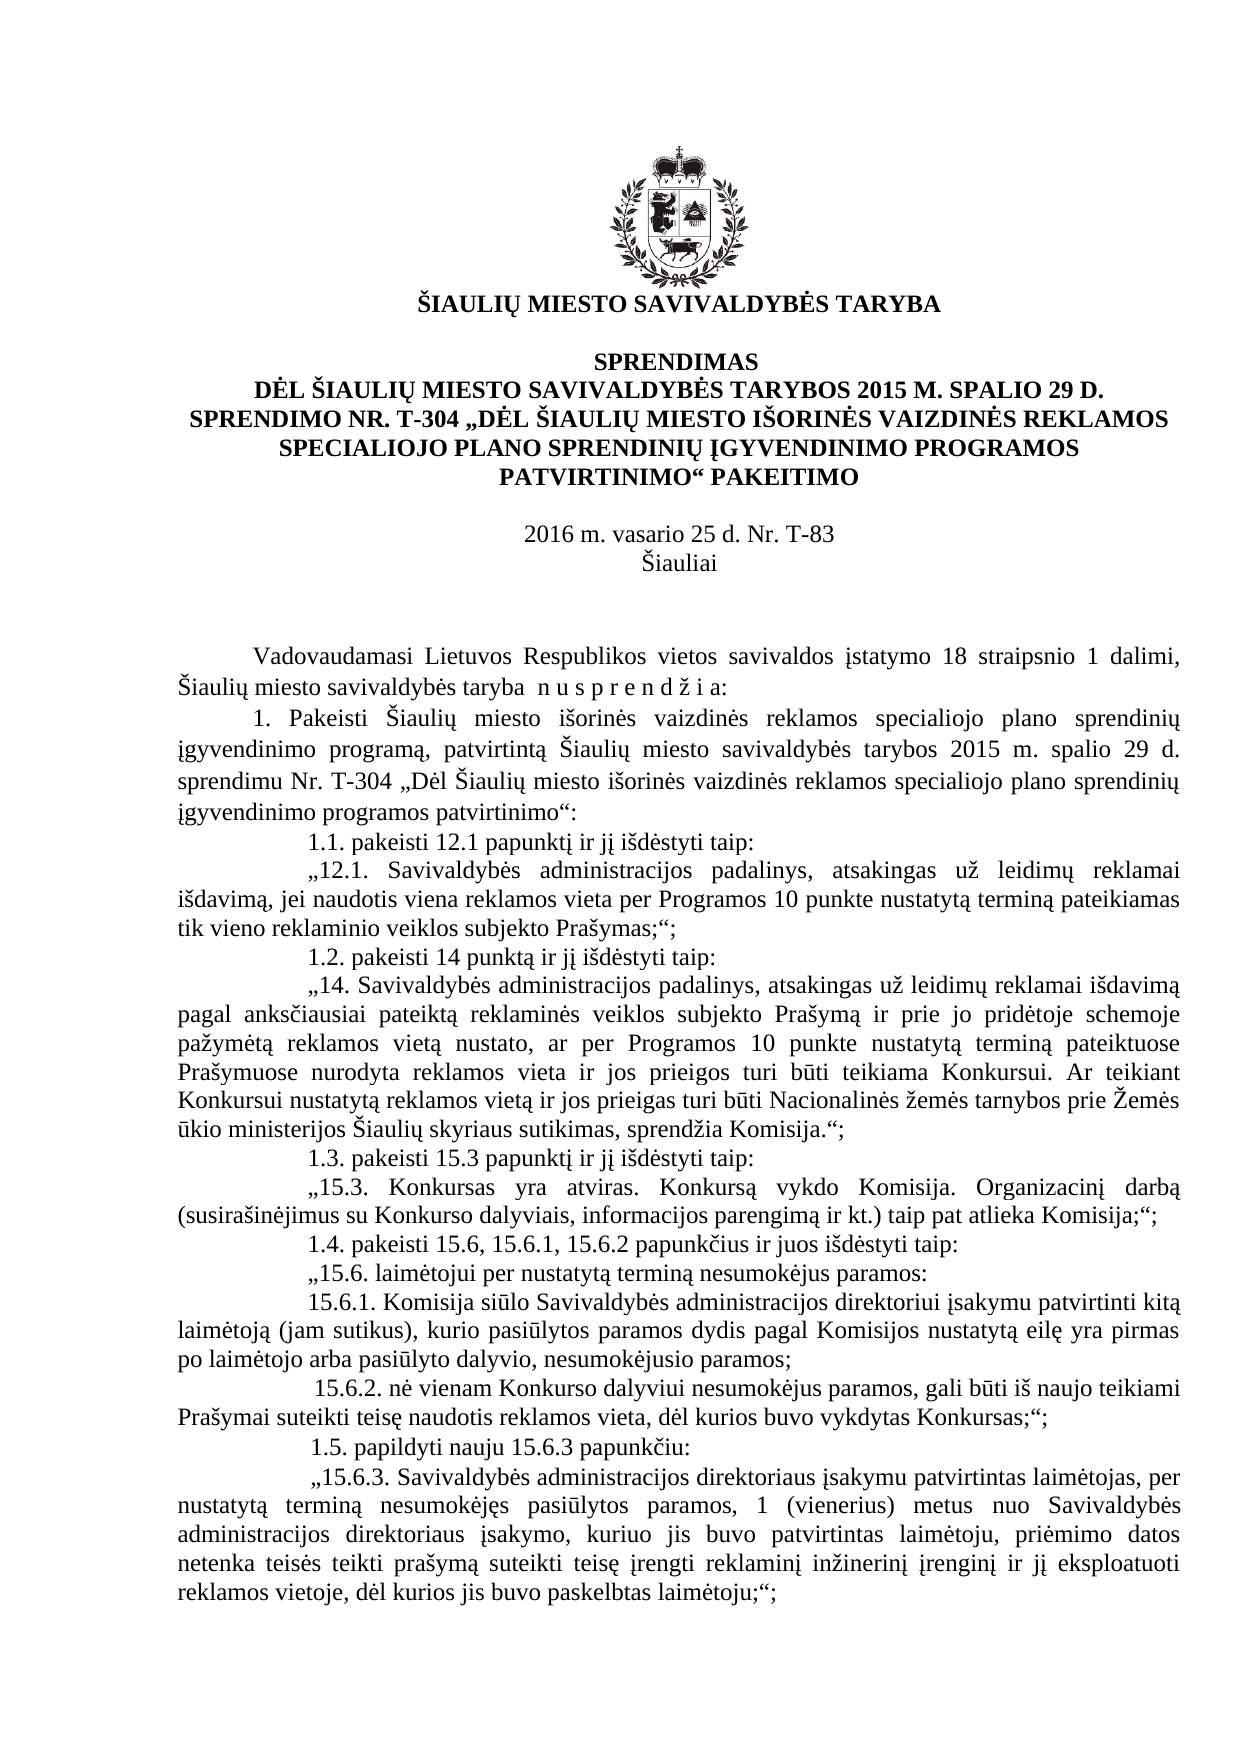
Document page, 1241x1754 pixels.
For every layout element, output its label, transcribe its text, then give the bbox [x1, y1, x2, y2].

text 15.6.1. Komisija siūlo Savivaldybės administracijos direktoriui įsakymu patvirtinti kitą laimėtoją (jam sutikus), kurio pasiūlytos paramos dydis pagal Komisijos nustatytą eilę yra pirmas po laimėtojo arba pasiūlyto dalyvio, nesumokėjusio paramos; [177, 1287, 1181, 1373]
text „15.6. laimėtojui per nustatytą terminą nesumokėjus paramos: [177, 1258, 1181, 1287]
text „15.3. Konkursas yra atviras. Konkursą vykdo Komisija. Organizacinį darbą (susirašinėjimus su Konkurso dalyviais, informacijos parengimą ir kt.) taip pat atlieka Komisija;“; [177, 1172, 1181, 1229]
text „14. Savivaldybės administracijos padalinys, atsakingas už leidimų reklamai išdavimą pagal anksčiausiai pateiktą reklaminės veiklos subjekto Prašymą ir prie jo pridėtoje schemoje pažymėtą reklamos vietą nustato, ar per Programos 10 punkte nustatytą terminą pateiktuose Prašymuose nurodyta reklamos vieta ir jos prieigos turi būti teikiama Konkursui. Ar teikiant Konkursui nustatytą reklamos vietą ir jos prieigas turi būti Nacionalinės žemės tarnybos prie Žemės ūkio ministerijos Šiaulių skyriaus sutikimas, sprendžia Komisija.“; [177, 970, 1181, 1143]
text 15.6.2. nė vienam Konkurso dalyviui nesumokėjus paramos, gali būti iš naujo teikiami Prašymai suteikti teisę naudotis reklamos vieta, dėl kurios buvo vykdytas Konkursas;“; [177, 1373, 1181, 1430]
text 1.1. pakeisti 12.1 papunktį ir jį išdėstyti taip: [177, 827, 1181, 855]
text Vadovaudamasi Lietuvos Respublikos vietos savivaldos įstatymo 18 straipsnio 1 dalimi, Šiaulių miesto savivaldybės taryba n u s p r e n d ž i a: [177, 639, 1181, 702]
text 1.3. pakeisti 15.3 papunktį ir jį išdėstyti taip: [177, 1143, 1181, 1172]
text 1.5. papildyti nauju 15.6.3 papunkčiu: [177, 1430, 1181, 1462]
text ŠIAULIŲ MIESTO SAVIVALDYBĖS TARYBA [177, 289, 1181, 318]
text 1.4. pakeisti 15.6, 15.6.1, 15.6.2 papunkčius ir juos išdėstyti taip: [177, 1229, 1181, 1258]
text 2016 m. vasario 25 d. Nr. T-83 [177, 519, 1181, 548]
text „12.1. Savivaldybės administracijos padalinys, atsakingas už leidimų reklamai išdavimą, jei naudotis viena reklamos vieta per Programos 10 punkte nustatytą terminą pateikiamas tik vieno reklaminio veiklos subjekto Prašymas;“; [177, 855, 1181, 942]
text Šiauliai [177, 548, 1181, 577]
text 1. Pakeisti Šiaulių miesto išorinės vaizdinės reklamos specialiojo plano sprendinių įgyvendinimo programą, patvirtintą Šiaulių miesto savivaldybės tarybos 2015 m. spalio 29 d. sprendimu Nr. T-304 „Dėl Šiaulių miesto išorinės vaizdinės reklamos specialiojo plano sprendinių įgyvendinimo programos patvirtinimo“: [177, 702, 1181, 827]
text SPRENDIMAS [177, 347, 1181, 375]
text „15.6.3. Savivaldybės administracijos direktoriaus įsakymu patvirtintas laimėtojas, per nustatytą terminą nesumokėjęs pasiūlytos paramos, 1 (vienerius) metus nuo Savivaldybės administracijos direktoriaus įsakymo, kuriuo jis buvo patvirtintas laimėtoju, priėmimo datos netenka teisės teikti prašymą suteikti teisę įrengti reklaminį inžinerinį įrenginį ir jį eksploatuoti reklamos vietoje, dėl kurios jis buvo paskelbtas laimėtoju;“; [177, 1462, 1181, 1605]
text DĖL ŠIAULIŲ MIESTO SAVIVALDYBĖS TARYBOS 2015 M. SPALIO 29 D. SPRENDIMO NR. T-304 „DĖL ŠIAULIŲ MIESTO IŠORINĖS VAIZDINĖS REKLAMOS SPECIALIOJO PLANO SPRENDINIŲ ĮGYVENDINIMO PROGRAMOS PATVIRTINIMO“ PAKEITIMO [177, 375, 1181, 490]
text 1.2. pakeisti 14 punktą ir jį išdėstyti taip: [177, 942, 1181, 970]
